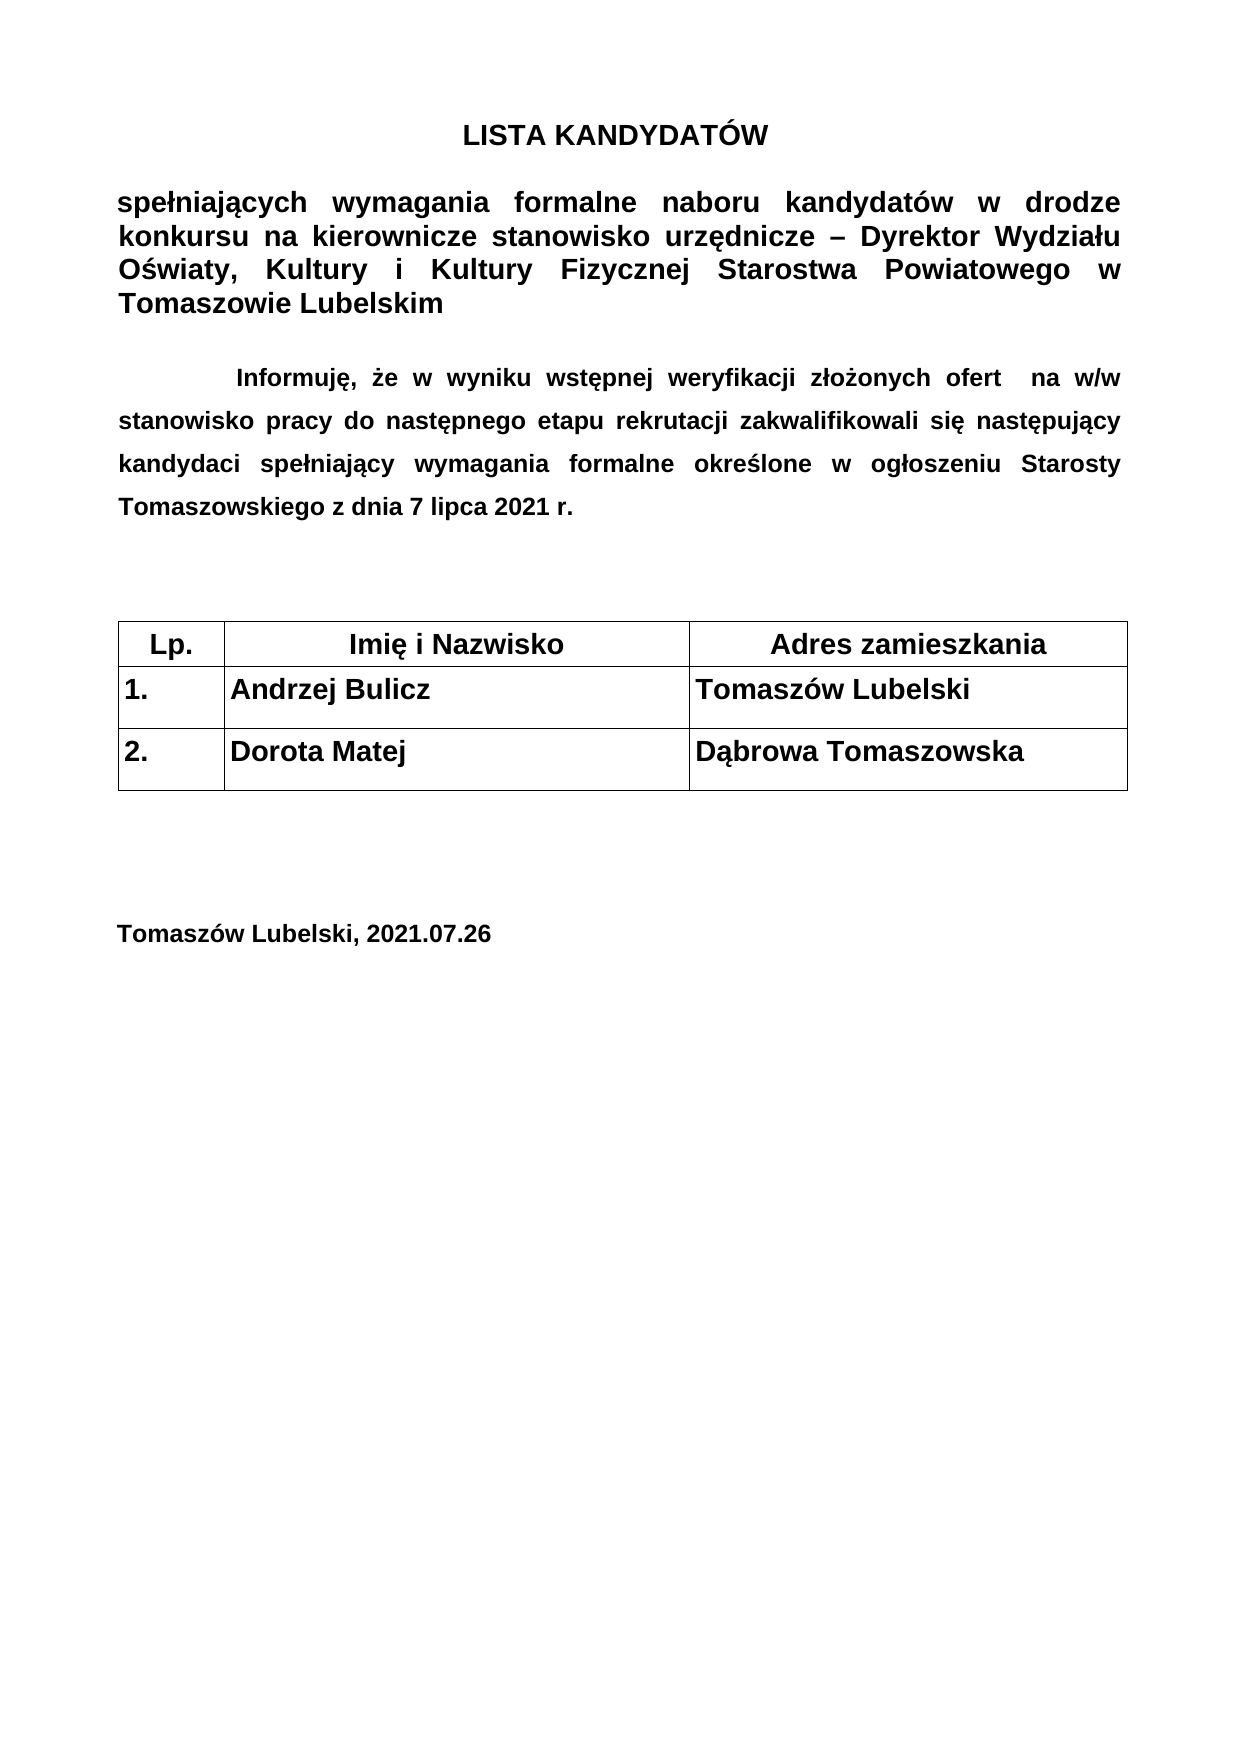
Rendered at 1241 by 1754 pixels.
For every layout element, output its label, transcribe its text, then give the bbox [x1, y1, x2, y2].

table_cell 2. [119, 729, 224, 790]
table_cell Dąbrowa Tomaszowska [690, 729, 1127, 790]
table_cell Dorota Matej [225, 729, 689, 790]
table_cell 1. [119, 667, 224, 728]
text spełniających wymagania formalne naboru kandydatów w drodze konkursu na kierownicze stanowisko urzędnicze – Dyrektor Wydziału Oświaty, Kultury i Kultury Fizycznej Starostwa Powiatowego w Tomaszowie Lubelskim [117, 185, 1122, 319]
table_header Adres zamieszkania [690, 622, 1127, 666]
text LISTA KANDYDATÓW [117, 118, 1122, 152]
table_cell Andrzej Bulicz [225, 667, 689, 728]
table_header Imię i Nazwisko [225, 622, 689, 666]
table_header Lp. [119, 622, 224, 666]
text Informuję, że w wyniku wstępnej weryfikacji złożonych ofert na w/w stanowisko pracy do następnego etapu rekrutacji zakwalifikowali się następujący kandydaci spełniający wymagania formalne określone w ogłoszeniu Starosty Tomaszowskiego z dnia 7 lipca 2021 r. [117, 362, 1122, 521]
table_cell Tomaszów Lubelski [690, 667, 1127, 728]
text Tomaszów Lubelski, 2021.07.26 [117, 919, 1122, 948]
